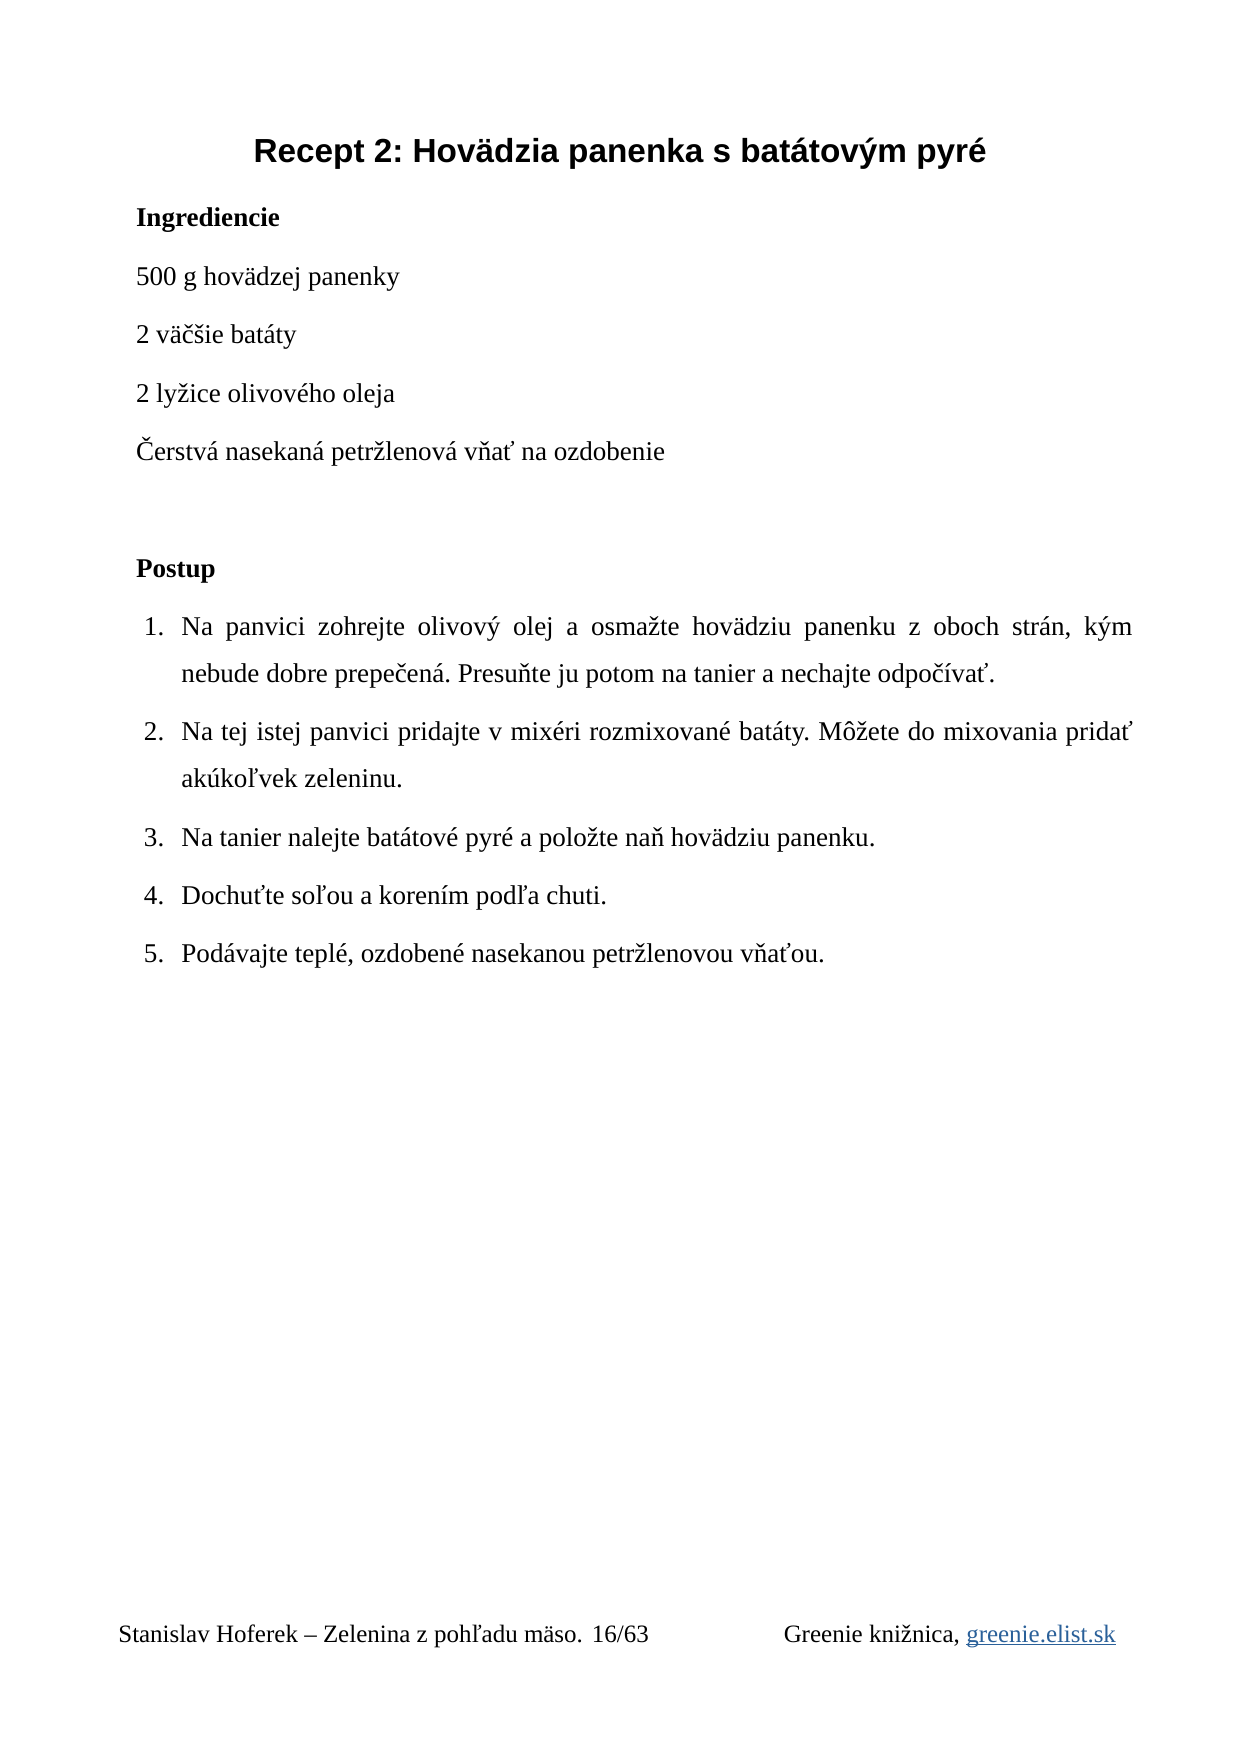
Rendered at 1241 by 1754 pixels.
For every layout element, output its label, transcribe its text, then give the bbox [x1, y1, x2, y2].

subtitle Recept 2: Hovädzia panenka s batátovým pyré [106, 131, 1134, 170]
text 2 väčšie batáty [106, 318, 1134, 349]
text 500 g hovädzej panenky [106, 260, 1134, 291]
text Čerstvá nasekaná petržlenová vňať na ozdobenie [106, 435, 1134, 466]
list Na tej istej panvici pridajte v mixéri rozmixované batáty. Môžete do mixovania pridať akúkoľvek zeleninu. [144, 716, 1134, 793]
list Dochuťte soľou a korením podľa chuti. [144, 879, 1134, 910]
list Podávajte teplé, ozdobené nasekanou petržlenovou vňaťou. [144, 937, 1134, 969]
text Ingrediencie [106, 201, 1134, 232]
list Na panvici zohrejte olivový olej a osmažte hovädziu panenku z oboch strán, kým nebude dobre prepečená. Presuňte ju potom na tanier a nechajte odpočívať. [144, 610, 1134, 688]
text 2 lyžice olivového oleja [106, 377, 1134, 408]
list Na tanier nalejte batátové pyré a položte naň hovädziu panenku. [144, 821, 1134, 852]
text Postup [106, 552, 1134, 583]
